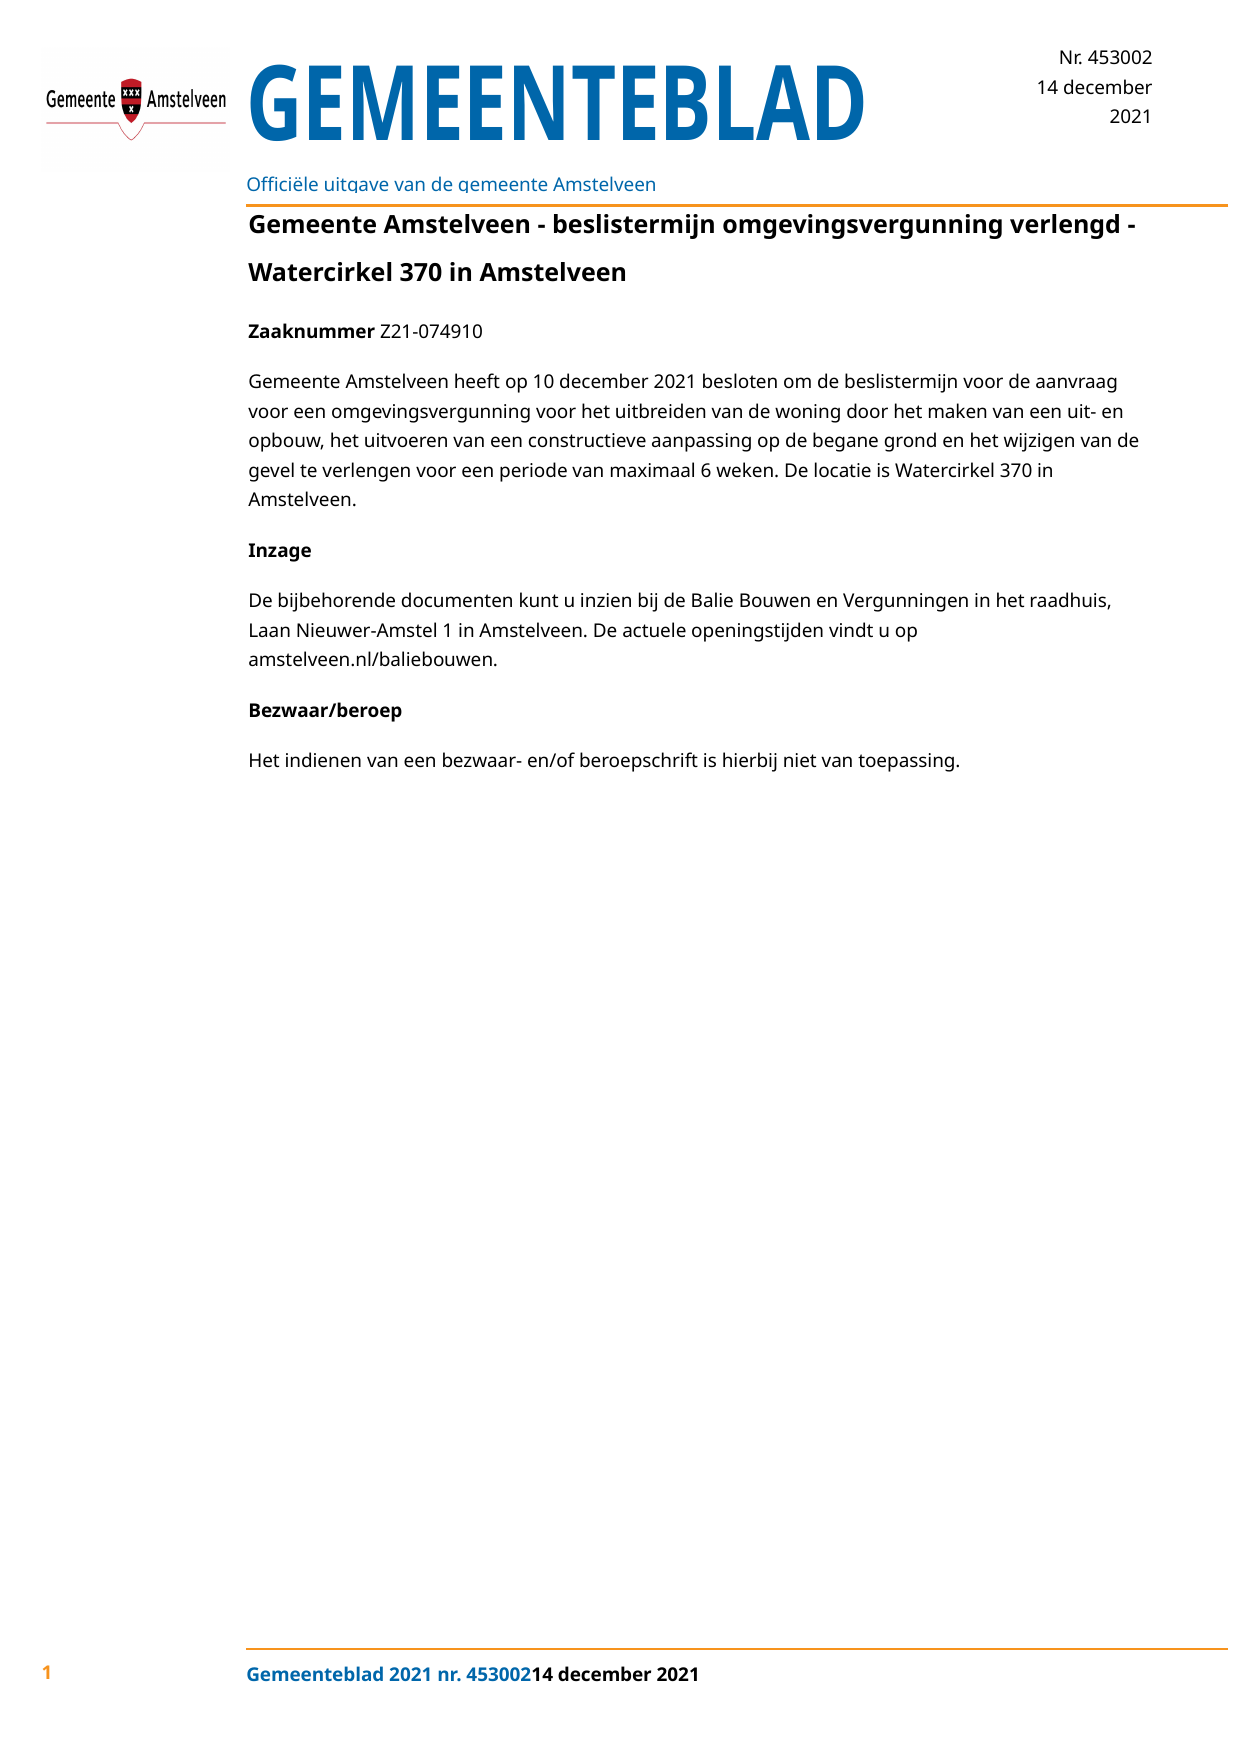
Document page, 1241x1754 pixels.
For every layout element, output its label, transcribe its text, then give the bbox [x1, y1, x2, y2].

text Bezwaar/beroep [248, 697, 1152, 723]
text De bijbehorende documenten kunt u inzien bij de Balie Bouwen en Vergunningen in het raadhuis, Laan Nieuwer-Amstel 1 in Amstelveen. De actuele openingstijden vindt u op amstelveen.nl/baliebouwen. [248, 587, 1152, 672]
text Gemeente Amstelveen heeft op 10 december 2021 besloten om de beslistermijn voor de aanvraag voor een omgevingsvergunning voor het uitbreiden van de woning door het maken van een uit- en opbouw, het uitvoeren van een constructieve aanpassing op de begane grond en het wijzigen van de gevel te verlengen voor een periode van maximaal 6 weken. De locatie is Watercirkel 370 in Amstelveen. [248, 368, 1152, 512]
text Zaaknummer Z21-074910 [248, 318, 1152, 344]
text Het indienen van een bezwaar- en/of beroepschrift is hierbij niet van toepassing. [248, 747, 1152, 773]
picture [41, 47, 231, 172]
text Inzage [248, 537, 1152, 563]
text Gemeente Amstelveen - beslistermijn omgevingsvergunning verlengd - Watercirkel 370 in Amstelveen [248, 207, 1152, 288]
